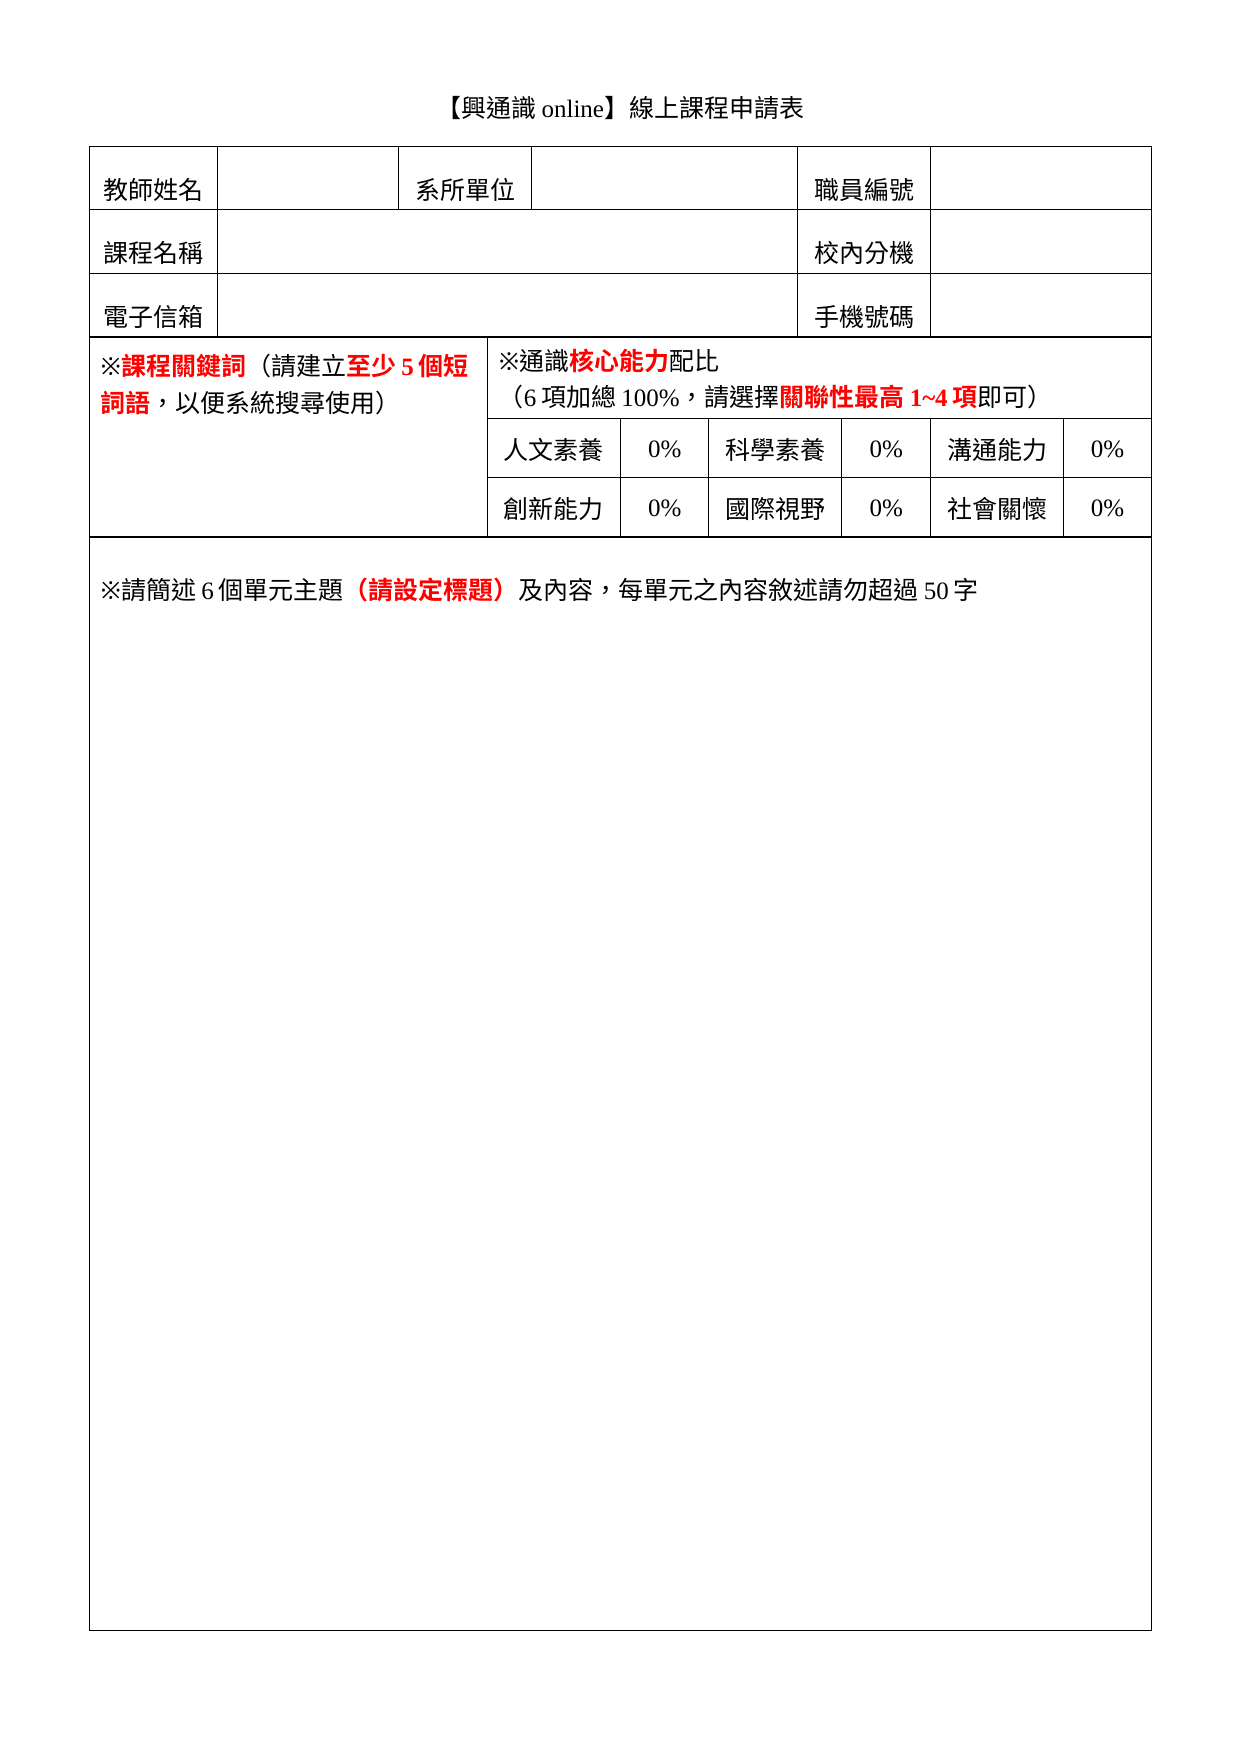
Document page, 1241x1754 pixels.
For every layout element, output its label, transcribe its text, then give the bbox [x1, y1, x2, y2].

table_header [931, 147, 1151, 209]
table_header 系所單位 [399, 147, 531, 209]
table_cell 0% [842, 478, 930, 536]
table_header 教師姓名 [90, 147, 217, 209]
table_cell 校內分機 [798, 210, 930, 273]
table_cell 國際視野 [709, 478, 841, 536]
table_cell [931, 210, 1151, 273]
table_cell 電子信箱 [90, 274, 217, 336]
table_cell 0% [621, 478, 708, 536]
table_cell [218, 274, 797, 336]
table_header [218, 147, 398, 209]
table_cell 溝通能力 [931, 419, 1063, 477]
table_cell ※課程關鍵詞（請建立至少5個短詞語，以便系統搜尋使用） [90, 338, 487, 536]
table_cell 0% [842, 419, 930, 477]
table_cell [931, 274, 1151, 336]
table_cell 手機號碼 [798, 274, 930, 336]
table_cell 創新能力 [488, 478, 620, 536]
table_cell 人文素養 [488, 419, 620, 477]
table_cell 社會關懷 [931, 478, 1063, 536]
table_cell 0% [1064, 419, 1151, 477]
table_cell [218, 210, 797, 273]
table_cell 0% [1064, 478, 1151, 536]
table_cell ※請簡述6個單元主題（請設定標題）及內容，每單元之內容敘述請勿超過50字 [90, 538, 1151, 1630]
table_cell 0% [621, 419, 708, 477]
table_cell 科學素養 [709, 419, 841, 477]
table_header [532, 147, 797, 209]
table_header 職員編號 [798, 147, 930, 209]
table_cell ※通識核心能力配比 （6項加總100%，請選擇關聯性最高1~4項即可） [488, 338, 1151, 418]
text 【興通識online】線上課程申請表 [89, 64, 1152, 127]
table_cell 課程名稱 [90, 210, 217, 273]
